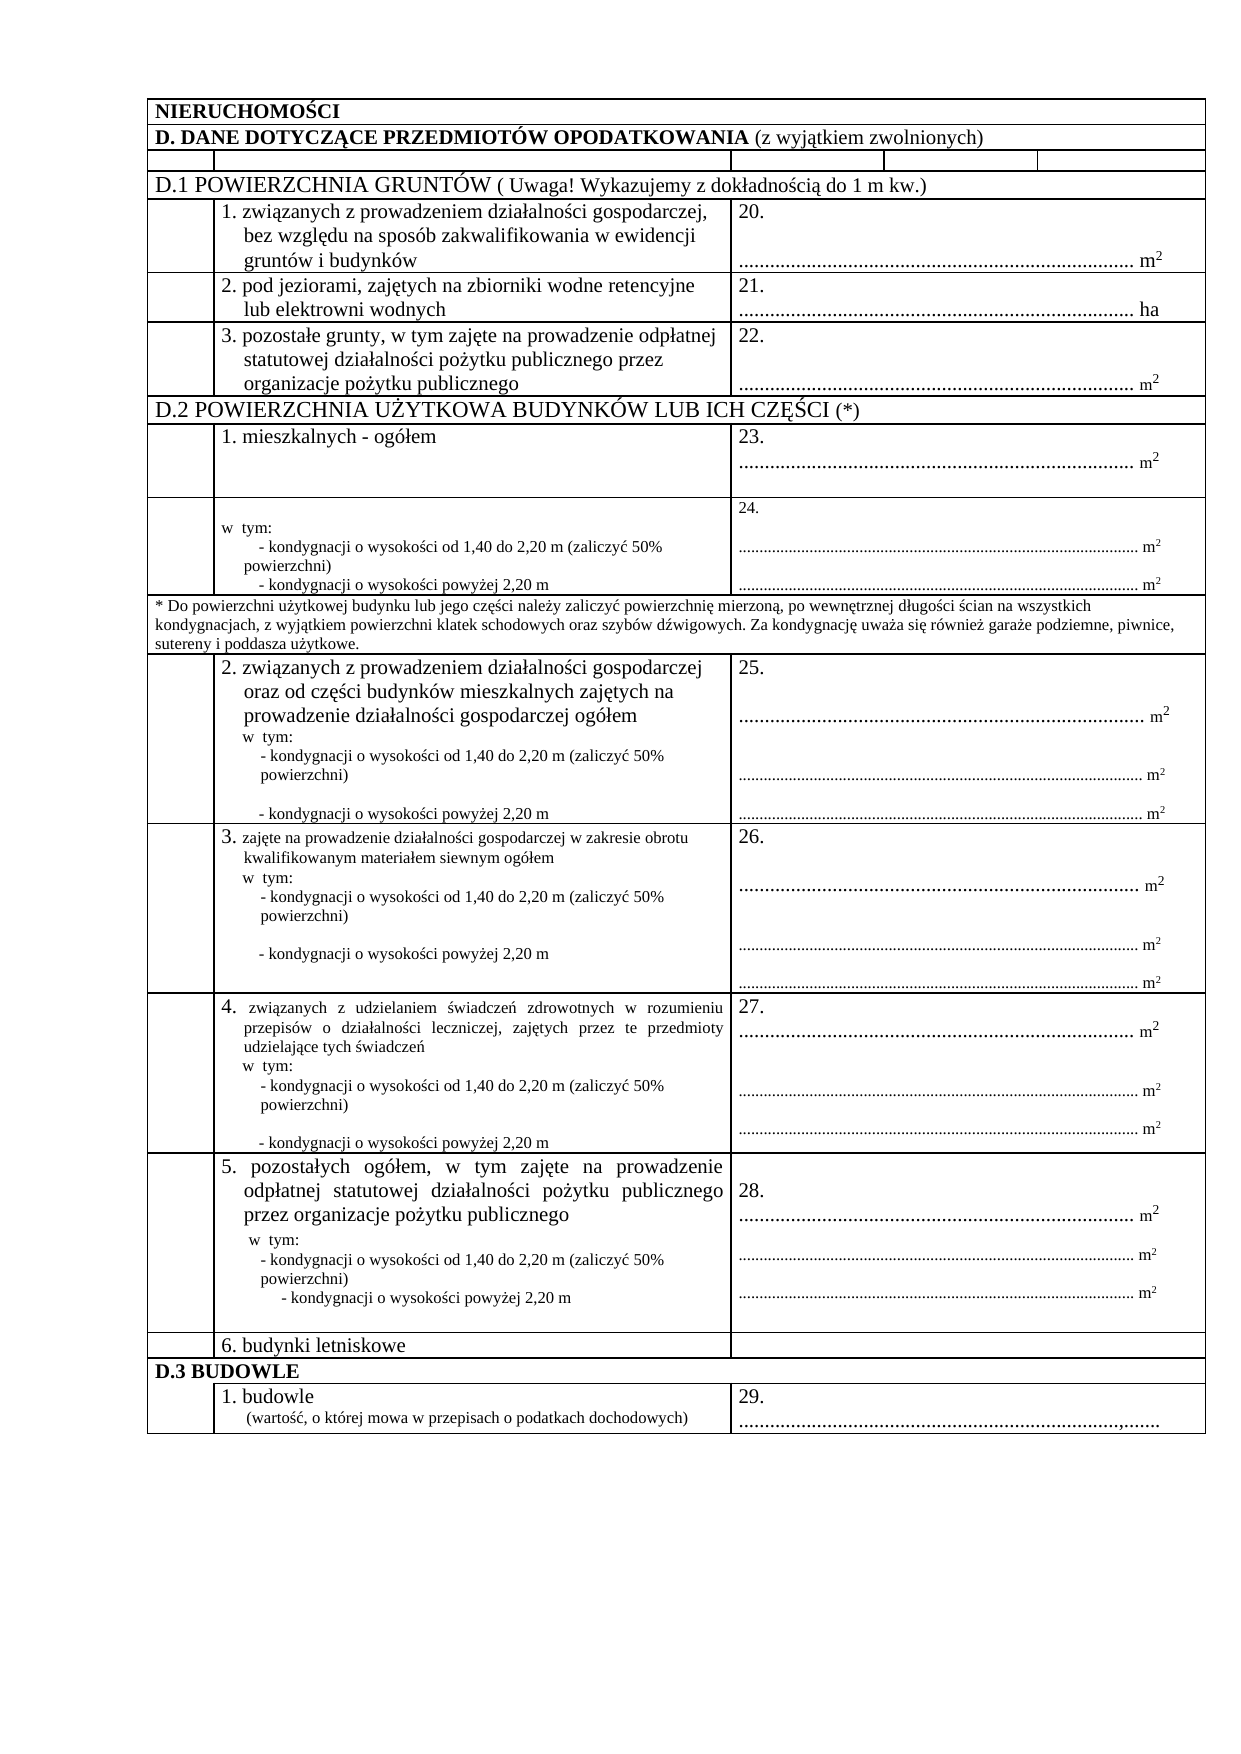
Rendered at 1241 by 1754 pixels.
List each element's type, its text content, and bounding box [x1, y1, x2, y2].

table_cell D.2 POWIERZCHNIA UŻYTKOWA BUDYNKÓW LUB ICH CZĘŚCI (*) [148, 397, 1205, 423]
table_cell 3. zajęte na prowadzenie działalności gospodarczej w zakresie obrotu kwalifikowanym materiałem siewnym ogółem w tym: - kondygnacji o wysokości od 1,40 do 2,20 m (zaliczyć 50% powierzchni) - kondygnacji o wysokości powyżej 2,20 m [215, 824, 730, 992]
table_cell [732, 1333, 1205, 1357]
table_cell D.1 POWIERZCHNIA GRUNTÓW ( Uwaga! Wykazujemy z dokładnością do 1 m kw.) [148, 172, 1205, 198]
table_cell 4. związanych z udzielaniem świadczeń zdrowotnych w rozumieniu przepisów o działalności leczniczej, zajętych przez te przedmioty udzielające tych świadczeń w tym: - kondygnacji o wysokości od 1,40 do 2,20 m (zaliczyć 50% powierzchni) - kondygnacji o wysokości powyżej 2,20 m [215, 994, 730, 1152]
table_cell [148, 425, 213, 497]
table_cell [885, 151, 1037, 170]
table_cell 1. mieszkalnych - ogółem [215, 425, 730, 497]
table_cell 26. ............................................................................. m2 ................................................................................................ m2 ................................................................................................ m2 [732, 824, 1205, 992]
table_cell 20. ............................................................................ m2 [732, 200, 1205, 272]
table_cell 1. budowle (wartość, o której mowa w przepisach o podatkach dochodowych) [215, 1384, 730, 1432]
table_cell 22. ............................................................................ m2 [732, 323, 1205, 395]
table_cell [148, 323, 213, 395]
table_cell [732, 151, 883, 170]
table_cell [148, 1154, 213, 1331]
table_cell [148, 498, 213, 594]
table_cell D. DANE DOTYCZĄCE PRZEDMIOTÓW OPODATKOWANIA (z wyjątkiem zwolnionych) [148, 125, 1205, 149]
table_cell 24. ................................................................................................ m2 ................................................................................................ m2 [732, 498, 1205, 594]
table_cell 21. ............................................................................ ha [732, 273, 1205, 321]
table_cell 29. .........................................................................,....... [732, 1384, 1205, 1432]
table_cell [215, 151, 730, 170]
table_cell 1. związanych z prowadzeniem działalności gospodarczej, bez względu na sposób zakwalifikowania w ewidencji gruntów i budynków [215, 200, 730, 272]
table_cell [148, 200, 213, 272]
table_cell [148, 1383, 213, 1432]
table_cell [148, 1333, 213, 1357]
table_cell D.3 BUDOWLE [148, 1359, 1205, 1383]
table_cell 27. ............................................................................ m2 ................................................................................................ m2 ................................................................................................ m2 [732, 994, 1205, 1152]
table_cell 28. ............................................................................ m2 ............................................................................................... m2 ............................................................................................... m2 [732, 1154, 1205, 1331]
table_cell 3. pozostałe grunty, w tym zajęte na prowadzenie odpłatnej statutowej działalności pożytku publicznego przez organizacje pożytku publicznego [215, 323, 730, 395]
table_cell [148, 151, 213, 170]
table_cell [1038, 151, 1205, 170]
table_cell [148, 824, 213, 992]
table_cell [148, 655, 213, 823]
table_cell 25. .............................................................................. m2 ................................................................................................. m2 ................................................................................................. m2 [732, 655, 1205, 823]
table_cell 23. ............................................................................ m2 [732, 425, 1205, 497]
table_cell 6. budynki letniskowe [215, 1333, 730, 1357]
table_cell w tym: - kondygnacji o wysokości od 1,40 do 2,20 m (zaliczyć 50% powierzchni) - kondygnacji o wysokości powyżej 2,20 m [215, 498, 730, 594]
table_cell [148, 273, 213, 321]
table_cell 2. pod jeziorami, zajętych na zbiorniki wodne retencyjne lub elektrowni wodnych [215, 273, 730, 321]
table_cell [148, 994, 213, 1152]
table_cell 5. pozostałych ogółem, w tym zajęte na prowadzenie odpłatnej statutowej działalności pożytku publicznego przez organizacje pożytku publicznego w tym: - kondygnacji o wysokości od 1,40 do 2,20 m (zaliczyć 50% powierzchni) - kondygnacji o wysokości powyżej 2,20 m [215, 1154, 730, 1331]
table_cell * Do powierzchni użytkowej budynku lub jego części należy zaliczyć powierzchnię mierzoną, po wewnętrznej długości ścian na wszystkich kondygnacjach, z wyjątkiem powierzchni klatek schodowych oraz szybów dźwigowych. Za kondygnację uważa się również garaże podziemne, piwnice, sutereny i poddasza użytkowe. [148, 596, 1205, 653]
table_cell 2. związanych z prowadzeniem działalności gospodarczej oraz od części budynków mieszkalnych zajętych na prowadzenie działalności gospodarczej ogółem w tym: - kondygnacji o wysokości od 1,40 do 2,20 m (zaliczyć 50% powierzchni) - kondygnacji o wysokości powyżej 2,20 m [215, 655, 730, 823]
table_header NIERUCHOMOŚCI [148, 100, 1205, 123]
